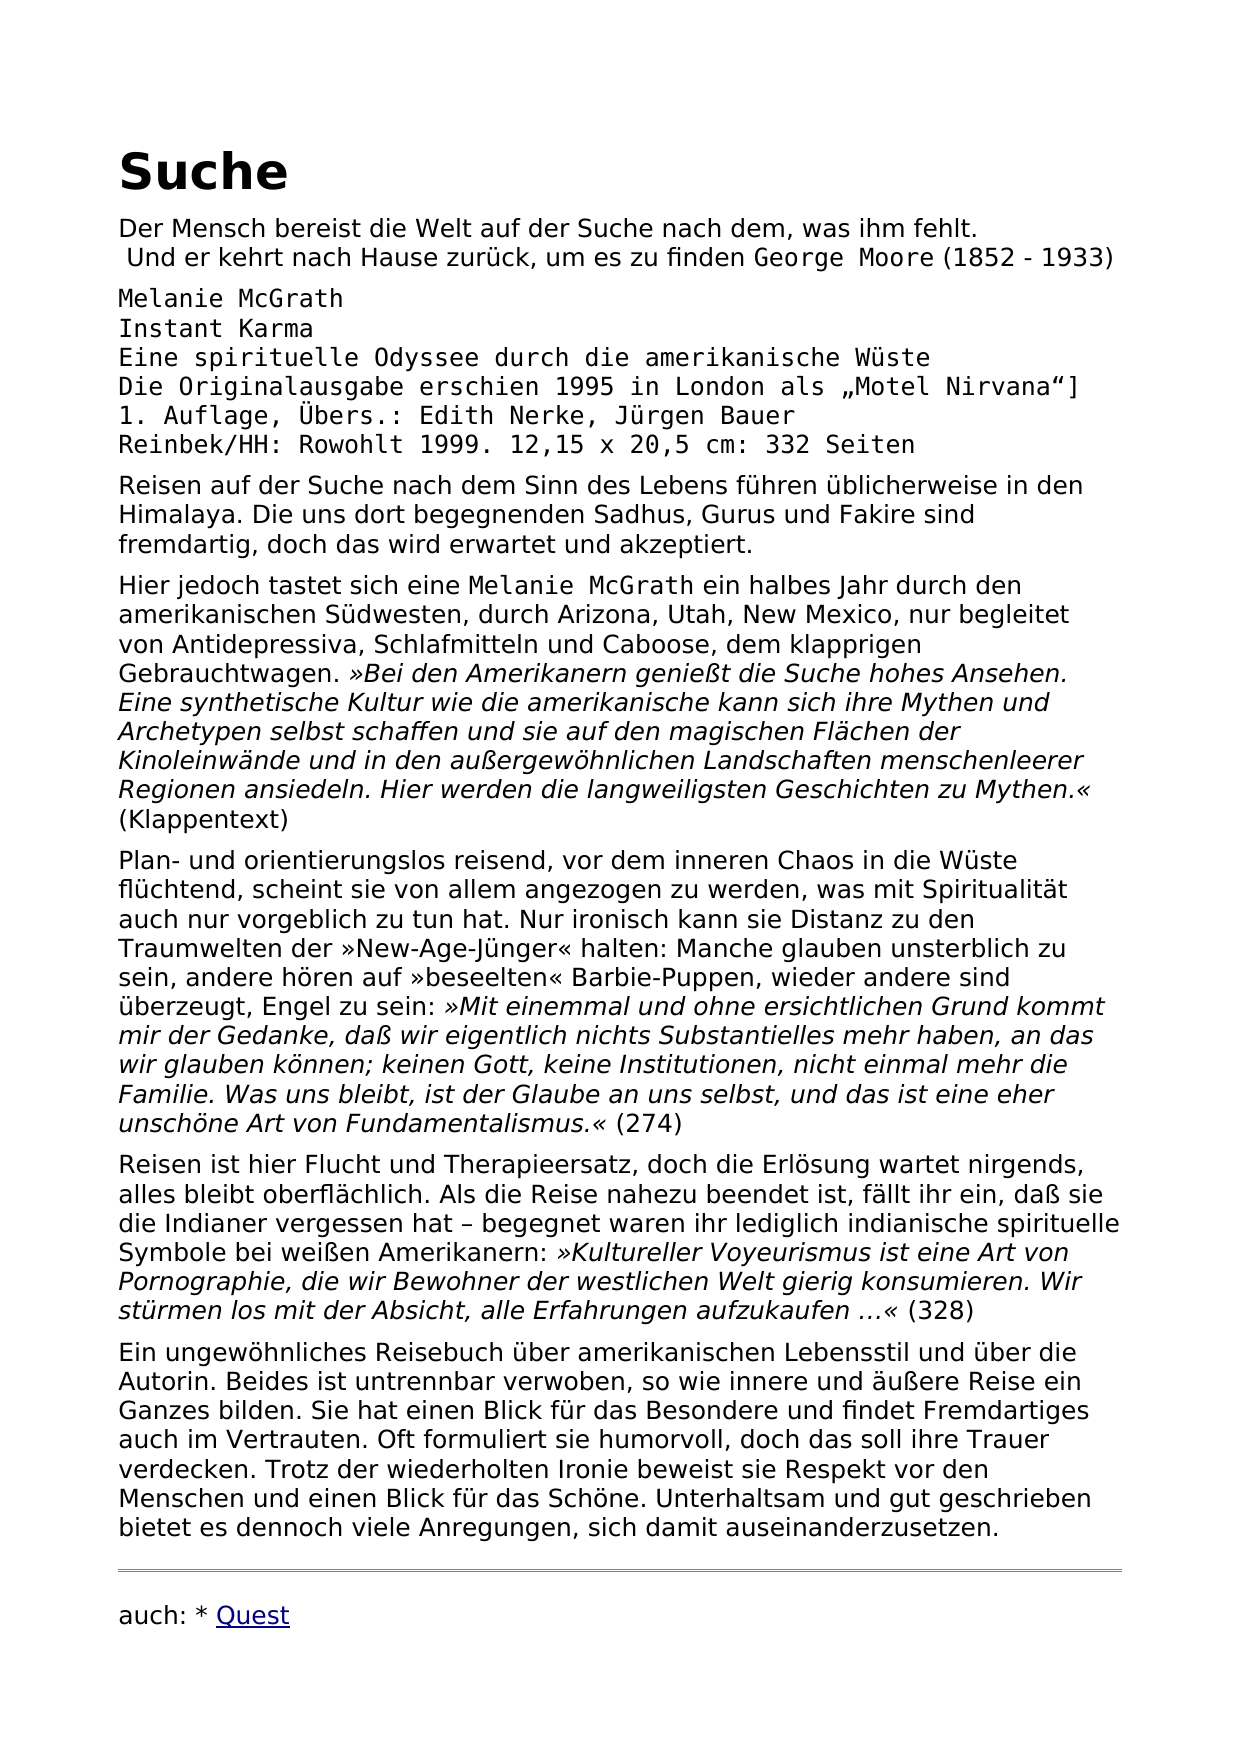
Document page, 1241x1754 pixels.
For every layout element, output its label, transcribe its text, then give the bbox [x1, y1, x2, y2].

text Der Mensch bereist die Welt auf der Suche nach dem, was ihm fehlt. Und er kehrt nach Hause zurück, um es zu finden George Moore (1852 - 1933) [118, 214, 1122, 272]
text Melanie McGrath Instant Karma Eine spirituelle Odyssee durch die amerikanische Wüste Die Originalausgabe erschien 1995 in London als „Motel Nirvana“] 1. Auflage, Übers.: Edith Nerke, Jürgen Bauer Reinbek/HH: Rowohlt 1999. 12,15 x 20,5 cm: 332 Seiten [118, 285, 1122, 460]
text Hier jedoch tastet sich eine Melanie McGrath ein halbes Jahr durch den amerikanischen Südwesten, durch Arizona, Utah, New Mexico, nur begleitet von Antidepressiva, Schlafmitteln und Caboose, dem klapprigen Gebrauchtwagen. »Bei den Amerikanern genießt die Suche hohes Ansehen. Eine synthetische Kultur wie die amerikanische kann sich ihre Mythen und Archetypen selbst schaffen und sie auf den magischen Flächen der Kinoleinwände und in den außergewöhnlichen Landschaften menschenleerer Regionen ansiedeln. Hier werden die langweiligsten Geschichten zu Mythen.« (Klappentext) [118, 571, 1122, 834]
text auch: * Quest [118, 1601, 1122, 1630]
text Ein ungewöhnliches Reisebuch über amerikanischen Lebensstil und über die Autorin. Beides ist untrennbar verwoben, so wie innere und äußere Reise ein Ganzes bilden. Sie hat einen Blick für das Besondere und findet Fremdartiges auch im Vertrauten. Oft formuliert sie humorvoll, doch das soll ihre Trauer verdecken. Trotz der wiederholten Ironie beweist sie Respekt vor den Menschen und einen Blick für das Schöne. Unterhaltsam und gut geschrieben bietet es dennoch viele Anregungen, sich damit auseinanderzusetzen. [118, 1338, 1122, 1542]
subtitle Suche [118, 143, 1122, 201]
text Reisen ist hier Flucht und Therapieersatz, doch die Erlösung wartet nirgends, alles bleibt oberflächlich. Als die Reise nahezu beendet ist, fällt ihr ein, daß sie die Indianer vergessen hat – begegnet waren ihr lediglich indianische spirituelle Symbole bei weißen Amerikanern: »Kultureller Voyeurismus ist eine Art von Pornographie, die wir Bewohner der westlichen Welt gierig konsumieren. Wir stürmen los mit der Absicht, alle Erfahrungen aufzukaufen …« (328) [118, 1151, 1122, 1326]
text Reisen auf der Suche nach dem Sinn des Lebens führen üblicherweise in den Himalaya. Die uns dort begegnenden Sadhus, Gurus und Fakire sind fremdartig, doch das wird erwartet und akzeptiert. [118, 471, 1122, 559]
text Plan- und orientierungslos reisend, vor dem inneren Chaos in die Wüste flüchtend, scheint sie von allem angezogen zu werden, was mit Spiritualität auch nur vorgeblich zu tun hat. Nur ironisch kann sie Distanz zu den Traumwelten der »New-Age-Jünger« halten: Manche glauben unsterblich zu sein, andere hören auf »beseelten« Barbie-Puppen, wieder andere sind überzeugt, Engel zu sein: »Mit einemmal und ohne ersichtlichen Grund kommt mir der Gedanke, daß wir eigentlich nichts Substantielles mehr haben, an das wir glauben können; keinen Gott, keine Institutionen, nicht einmal mehr die Familie. Was uns bleibt, ist der Glaube an uns selbst, und das ist eine eher unschöne Art von Fundamentalismus.« (274) [118, 846, 1122, 1138]
